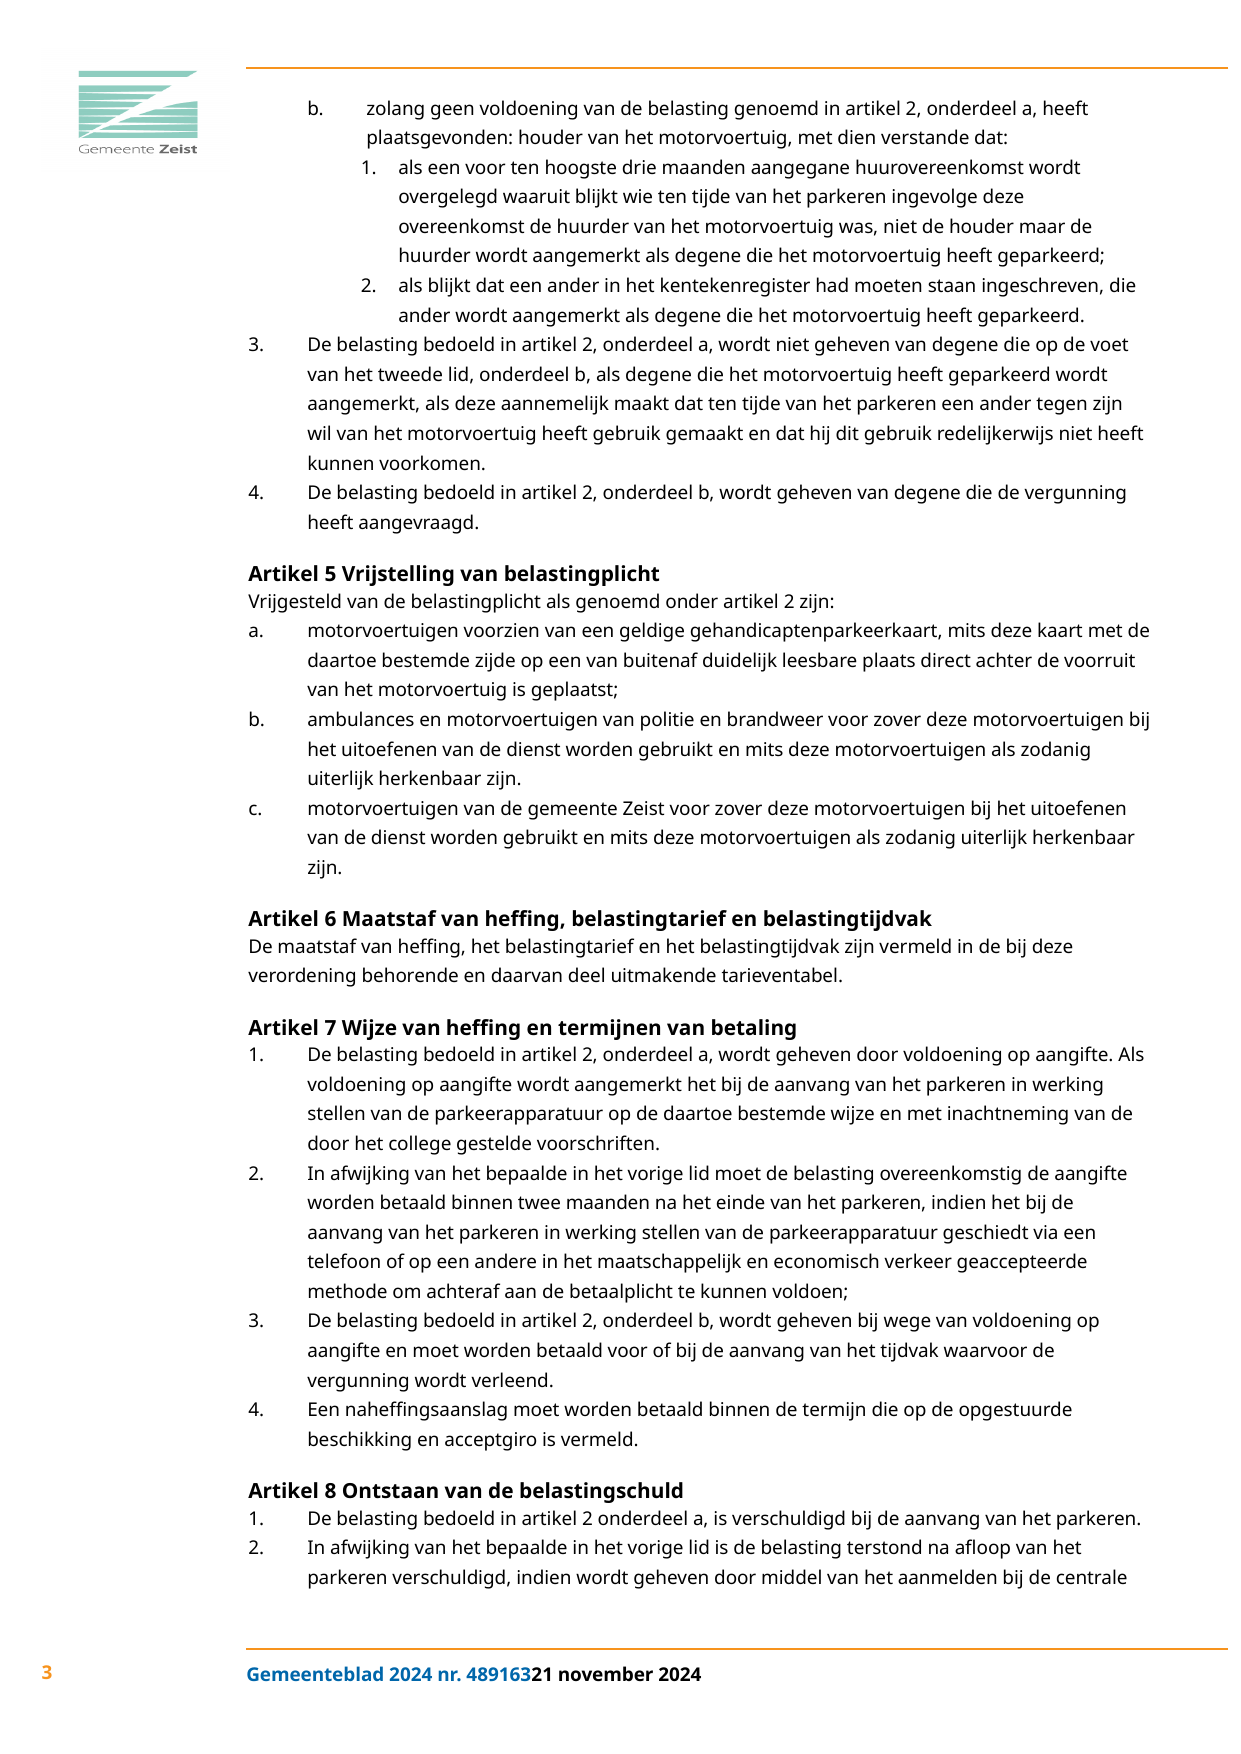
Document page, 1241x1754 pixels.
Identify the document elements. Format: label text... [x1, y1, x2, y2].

list De belasting bedoeld in artikel 2, onderdeel a, wordt niet geheven van degene die op de voet van het tweede lid, onderdeel b, als degene die het motorvoertuig heeft geparkeerd wordt aangemerkt, als deze aannemelijk maakt dat ten tijde van het parkeren een ander tegen zijn wil van het motorvoertuig heeft gebruik gemaakt en dat hij dit gebruik redelijkerwijs niet heeft kunnen voorkomen. [248, 331, 1152, 476]
list De belasting bedoeld in artikel 2, onderdeel b, wordt geheven van degene die de vergunning heeft aangevraagd. [248, 479, 1152, 535]
list zolang geen voldoening van de belasting genoemd in artikel 2, onderdeel a, heeft plaatsgevonden: houder van het motorvoertuig, met dien verstande dat: [307, 95, 1152, 150]
list In afwijking van het bepaalde in het vorige lid is de belasting terstond na afloop van het parkeren verschuldigd, indien wordt geheven door middel van het aanmelden bij de centrale [248, 1534, 1152, 1590]
text Artikel 7 Wijze van heffing en termijnen van betaling [248, 1013, 1152, 1041]
text Artikel 5 Vrijstelling van belastingplicht [248, 559, 1152, 588]
list motorvoertuigen voorzien van een geldige gehandicaptenparkeerkaart, mits deze kaart met de daartoe bestemde zijde op een van buitenaf duidelijk leesbare plaats direct achter de voorruit van het motorvoertuig is geplaatst; [248, 617, 1152, 702]
list als een voor ten hoogste drie maanden aangegane huurovereenkomst wordt overgelegd waaruit blijkt wie ten tijde van het parkeren ingevolge deze overeenkomst de huurder van het motorvoertuig was, niet de houder maar de huurder wordt aangemerkt als degene die het motorvoertuig heeft geparkeerd; [361, 154, 1152, 268]
picture [41, 47, 231, 172]
text Vrijgesteld van de belastingplicht als genoemd onder artikel 2 zijn: [248, 588, 1152, 613]
list De belasting bedoeld in artikel 2 onderdeel a, is verschuldigd bij de aanvang van het parkeren. [248, 1505, 1152, 1531]
list ambulances en motorvoertuigen van politie en brandweer voor zover deze motorvoertuigen bij het uitoefenen van de dienst worden gebruikt en mits deze motorvoertuigen als zodanig uiterlijk herkenbaar zijn. [248, 706, 1152, 791]
list motorvoertuigen van de gemeente Zeist voor zover deze motorvoertuigen bij het uitoefenen van de dienst worden gebruikt en mits deze motorvoertuigen als zodanig uiterlijk herkenbaar zijn. [248, 795, 1152, 880]
list als blijkt dat een ander in het kentekenregister had moeten staan ingeschreven, die ander wordt aangemerkt als degene die het motorvoertuig heeft geparkeerd. [361, 272, 1152, 328]
text Artikel 6 Maatstaf van heffing, belastingtarief en belastingtijdvak [248, 904, 1152, 933]
list Een naheffingsaanslag moet worden betaald binnen de termijn die op de opgestuurde beschikking en acceptgiro is vermeld. [248, 1396, 1152, 1452]
text De maatstaf van heffing, het belastingtarief en het belastingtijdvak zijn vermeld in de bij deze verordening behorende en daarvan deel uitmakende tarieventabel. [248, 933, 1152, 988]
list De belasting bedoeld in artikel 2, onderdeel a, wordt geheven door voldoening op aangifte. Als voldoening op aangifte wordt aangemerkt het bij de aanvang van het parkeren in werking stellen van de parkeerapparatuur op de daartoe bestemde wijze en met inachtneming van de door het college gestelde voorschriften. [248, 1041, 1152, 1156]
list In afwijking van het bepaalde in het vorige lid moet de belasting overeenkomstig de aangifte worden betaald binnen twee maanden na het einde van het parkeren, indien het bij de aanvang van het parkeren in werking stellen van de parkeerapparatuur geschiedt via een telefoon of op een andere in het maatschappelijk en economisch verkeer geaccepteerde methode om achteraf aan de betaalplicht te kunnen voldoen; [248, 1160, 1152, 1304]
list De belasting bedoeld in artikel 2, onderdeel b, wordt geheven bij wege van voldoening op aangifte en moet worden betaald voor of bij de aanvang van het tijdvak waarvoor de vergunning wordt verleend. [248, 1308, 1152, 1392]
text Artikel 8 Ontstaan van de belastingschuld [248, 1476, 1152, 1505]
